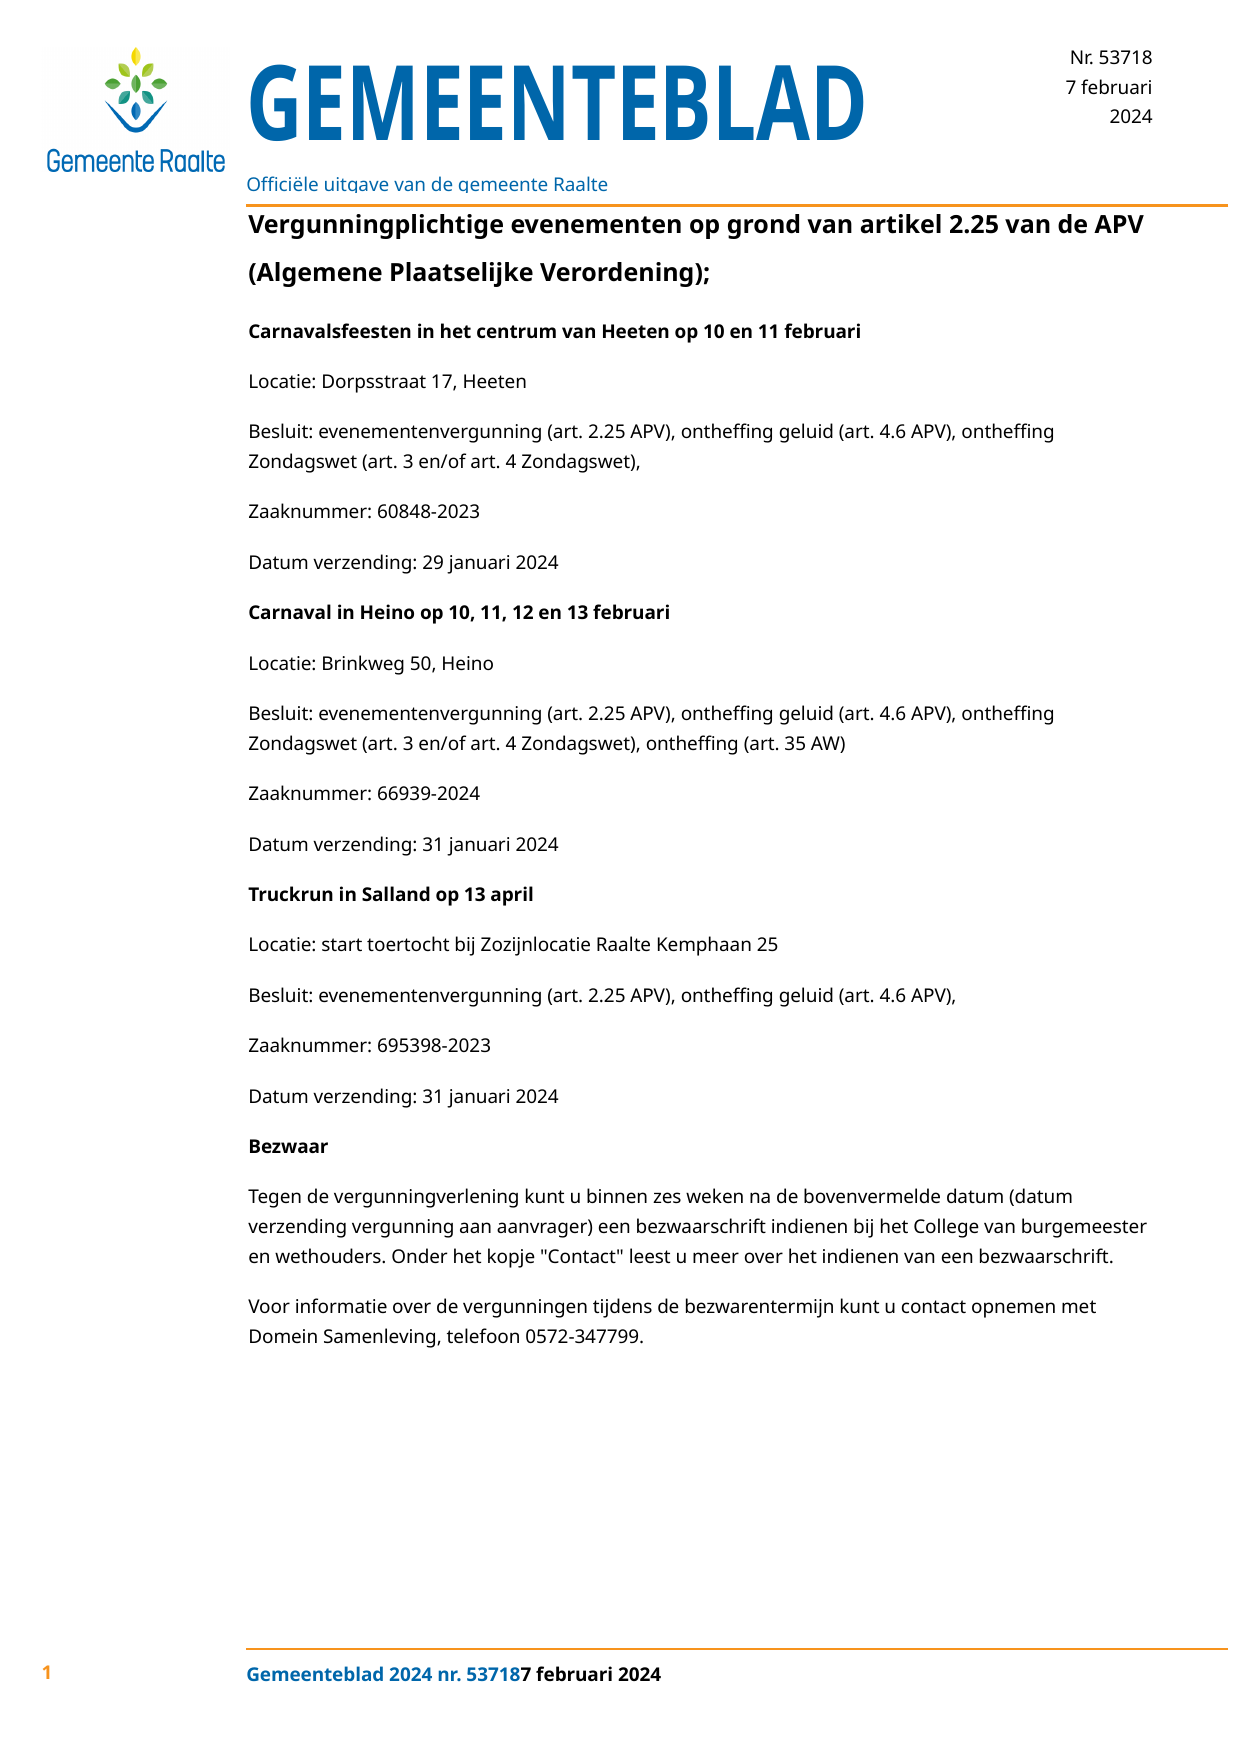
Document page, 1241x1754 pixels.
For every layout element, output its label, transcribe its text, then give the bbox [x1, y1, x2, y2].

text Besluit: evenementenvergunning (art. 2.25 APV), ontheffing geluid (art. 4.6 APV), ontheffing Zondagswet (art. 3 en/of art. 4 Zondagswet), [248, 419, 1152, 474]
text Zaaknummer: 60848-2023 [248, 499, 1152, 524]
text Locatie: Dorpsstraat 17, Heeten [248, 368, 1152, 394]
text Datum verzending: 29 januari 2024 [248, 549, 1152, 575]
text Datum verzending: 31 januari 2024 [248, 831, 1152, 857]
text Zaaknummer: 66939-2024 [248, 780, 1152, 806]
text Besluit: evenementenvergunning (art. 2.25 APV), ontheffing geluid (art. 4.6 APV), ontheffing Zondagswet (art. 3 en/of art. 4 Zondagswet), ontheffing (art. 35 AW) [248, 700, 1152, 756]
text Carnaval in Heino op 10, 11, 12 en 13 februari [248, 599, 1152, 625]
text Locatie: Brinkweg 50, Heino [248, 650, 1152, 676]
text Tegen de vergunningverlening kunt u binnen zes weken na de bovenvermelde datum (datum verzending vergunning aan aanvrager) een bezwaarschrift indienen bij het College van burgemeester en wethouders. Onder het kopje "Contact" leest u meer over het indienen van een bezwaarschrift. [248, 1184, 1152, 1269]
text Vergunningplichtige evenementen op grond van artikel 2.25 van de APV (Algemene Plaatselijke Verordening); [248, 207, 1152, 288]
text Locatie: start toertocht bij Zozijnlocatie Raalte Kemphaan 25 [248, 932, 1152, 957]
text Zaaknummer: 695398-2023 [248, 1032, 1152, 1058]
text Datum verzending: 31 januari 2024 [248, 1083, 1152, 1109]
text Bezwaar [248, 1133, 1152, 1159]
text Besluit: evenementenvergunning (art. 2.25 APV), ontheffing geluid (art. 4.6 APV), [248, 982, 1152, 1008]
text Truckrun in Salland op 13 april [248, 881, 1152, 907]
text Carnavalsfeesten in het centrum van Heeten op 10 en 11 februari [248, 318, 1152, 344]
text Voor informatie over de vergunningen tijdens de bezwarentermijn kunt u contact opnemen met Domein Samenleving, telefoon 0572-347799. [248, 1293, 1152, 1349]
picture [41, 47, 231, 172]
